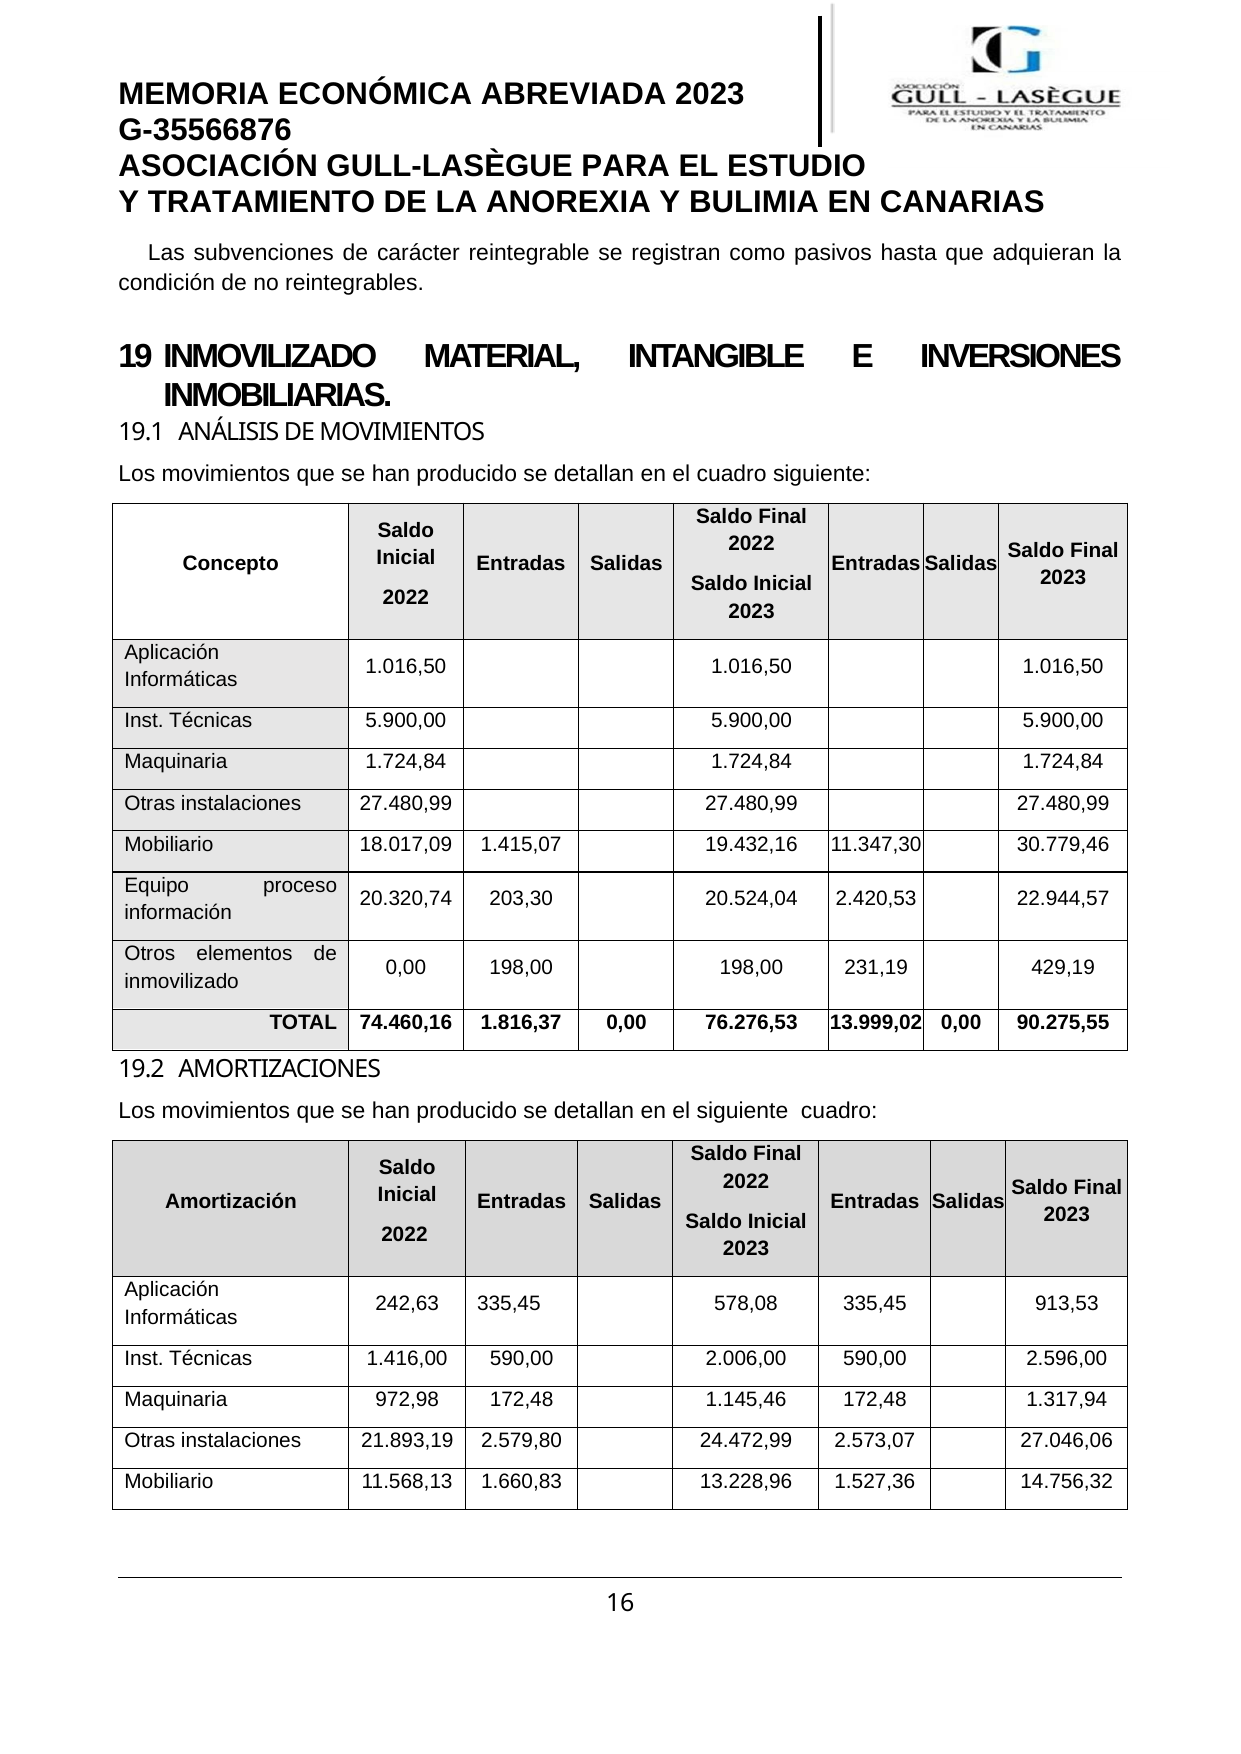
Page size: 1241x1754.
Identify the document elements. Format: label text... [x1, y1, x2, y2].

table_cell [464, 708, 578, 748]
table_cell 0,00 [349, 941, 463, 1008]
table_cell 1.416,00 [349, 1346, 465, 1386]
table_cell Aplicación Informáticas [113, 640, 348, 707]
table_cell [931, 1277, 1005, 1344]
table_cell [464, 790, 578, 830]
table_header Amortización [113, 1141, 348, 1276]
text Las subvenciones de carácter reintegrable se registran como pasivos hasta que adquieran la condición de no reintegrables. [118, 239, 1122, 295]
table_cell 11.347,30 [829, 831, 923, 871]
table_cell [924, 708, 998, 748]
table_header Concepto [113, 504, 348, 639]
text Los movimientos que se han producido se detallan en el cuadro siguiente: [118, 460, 1122, 486]
table_cell [924, 749, 998, 789]
table_cell [579, 749, 673, 789]
table_cell [931, 1428, 1005, 1468]
table_cell Equipo proceso información [113, 873, 348, 940]
table_cell [924, 941, 998, 1008]
subtitle amortizaciones [118, 1051, 1122, 1085]
table_cell [464, 640, 578, 707]
table_cell 20.320,74 [349, 873, 463, 940]
table_cell 74.460,16 [349, 1010, 463, 1049]
table_cell 27.480,99 [349, 790, 463, 830]
table_cell 913,53 [1006, 1277, 1127, 1344]
table_cell 172,48 [466, 1387, 577, 1427]
table_cell 2.006,00 [673, 1346, 818, 1386]
table_cell 13.999,02 [829, 1010, 923, 1049]
subtitle Análisis de movimientos [118, 413, 1122, 447]
table_cell 1.816,37 [464, 1010, 578, 1049]
table_cell 27.480,99 [674, 790, 828, 830]
table_cell [578, 1469, 672, 1509]
table_cell 203,30 [464, 873, 578, 940]
table_cell 5.900,00 [999, 708, 1127, 748]
table_cell 14.756,32 [1006, 1469, 1127, 1509]
table_cell [924, 873, 998, 940]
table_cell [579, 831, 673, 871]
table_header Salidas [578, 1141, 672, 1276]
table_cell 590,00 [466, 1346, 577, 1386]
table_cell 90.275,55 [999, 1010, 1127, 1049]
table_cell 11.568,13 [349, 1469, 465, 1509]
table_cell 0,00 [579, 1010, 673, 1049]
table_cell 20.524,04 [674, 873, 828, 940]
table_cell 198,00 [464, 941, 578, 1008]
table_cell 13.228,96 [673, 1469, 818, 1509]
table_cell [579, 708, 673, 748]
table_cell Aplicación Informáticas [113, 1277, 348, 1344]
table_cell 27.480,99 [999, 790, 1127, 830]
table_cell Inst. Técnicas [113, 708, 348, 748]
table_cell 1.145,46 [673, 1387, 818, 1427]
table_cell 578,08 [673, 1277, 818, 1344]
table_cell Maquinaria [113, 1387, 348, 1427]
table_cell 1.415,07 [464, 831, 578, 871]
table_cell 972,98 [349, 1387, 465, 1427]
table_cell 27.046,06 [1006, 1428, 1127, 1468]
table_cell 1.724,84 [674, 749, 828, 789]
table_cell [829, 640, 923, 707]
subtitle Inmovilizado material, intangible e inversiones inmobiliarias. [118, 337, 1122, 413]
table_cell Mobiliario [113, 1469, 348, 1509]
table_cell [924, 790, 998, 830]
table_header Salidas [931, 1141, 1005, 1276]
table_cell [578, 1346, 672, 1386]
table_cell 1.016,50 [999, 640, 1127, 707]
table_header Saldo Final 2023 [999, 504, 1127, 639]
table_cell [931, 1387, 1005, 1427]
table_cell [829, 790, 923, 830]
table_header Entradas [464, 504, 578, 639]
table_cell 198,00 [674, 941, 828, 1008]
table_cell 2.573,07 [819, 1428, 930, 1468]
table_cell 1.016,50 [674, 640, 828, 707]
table_cell [578, 1387, 672, 1427]
table_cell [578, 1428, 672, 1468]
table_cell 172,48 [819, 1387, 930, 1427]
table_cell 2.579,80 [466, 1428, 577, 1468]
table_cell [578, 1277, 672, 1344]
table_cell Inst. Técnicas [113, 1346, 348, 1386]
table_cell 21.893,19 [349, 1428, 465, 1468]
table_cell [931, 1346, 1005, 1386]
table_cell 242,63 [349, 1277, 465, 1344]
table_cell 1.527,36 [819, 1469, 930, 1509]
table_cell 231,19 [829, 941, 923, 1008]
table_cell [931, 1469, 1005, 1509]
text Los movimientos que se han producido se detallan en el siguiente cuadro: [118, 1097, 1122, 1123]
table_cell 335,45 [466, 1277, 577, 1344]
table_header Entradas [466, 1141, 577, 1276]
table_cell 335,45 [819, 1277, 930, 1344]
table_cell 1.724,84 [349, 749, 463, 789]
table_header Salidas [924, 504, 998, 639]
table_cell 18.017,09 [349, 831, 463, 871]
table_cell 19.432,16 [674, 831, 828, 871]
table_cell [579, 873, 673, 940]
table_header Saldo Inicial 2022 [349, 504, 463, 639]
table_cell 5.900,00 [349, 708, 463, 748]
table_cell 1.317,94 [1006, 1387, 1127, 1427]
table_header Entradas [819, 1141, 930, 1276]
table_cell 1.660,83 [466, 1469, 577, 1509]
table_cell 429,19 [999, 941, 1127, 1008]
table_cell [579, 941, 673, 1008]
table_cell 0,00 [924, 1010, 998, 1049]
table_header Entradas [829, 504, 923, 639]
table_cell 76.276,53 [674, 1010, 828, 1049]
table_cell Otras instalaciones [113, 1428, 348, 1468]
table_header Salidas [579, 504, 673, 639]
table_cell Mobiliario [113, 831, 348, 871]
table_cell 22.944,57 [999, 873, 1127, 940]
table_header Saldo Final 2022 Saldo Inicial 2023 [674, 504, 828, 639]
table_cell 24.472,99 [673, 1428, 818, 1468]
table_cell [464, 749, 578, 789]
table_cell [579, 790, 673, 830]
table_cell [829, 749, 923, 789]
table_cell Maquinaria [113, 749, 348, 789]
table_header Saldo Inicial 2022 [349, 1141, 465, 1276]
table_cell 5.900,00 [674, 708, 828, 748]
table_cell 2.420,53 [829, 873, 923, 940]
table_header Saldo Final 2023 [1006, 1141, 1127, 1276]
table_cell Otros elementos de inmovilizado [113, 941, 348, 1008]
table_cell 1.724,84 [999, 749, 1127, 789]
table_cell 590,00 [819, 1346, 930, 1386]
table_cell [579, 640, 673, 707]
table_cell [924, 640, 998, 707]
table_cell Otras instalaciones [113, 790, 348, 830]
table_header Saldo Final 2022 Saldo Inicial 2023 [673, 1141, 818, 1276]
table_cell 1.016,50 [349, 640, 463, 707]
table_cell 30.779,46 [999, 831, 1127, 871]
table_cell [829, 708, 923, 748]
table_cell 2.596,00 [1006, 1346, 1127, 1386]
table_cell [924, 831, 998, 871]
table_cell TOTAL [113, 1010, 348, 1049]
